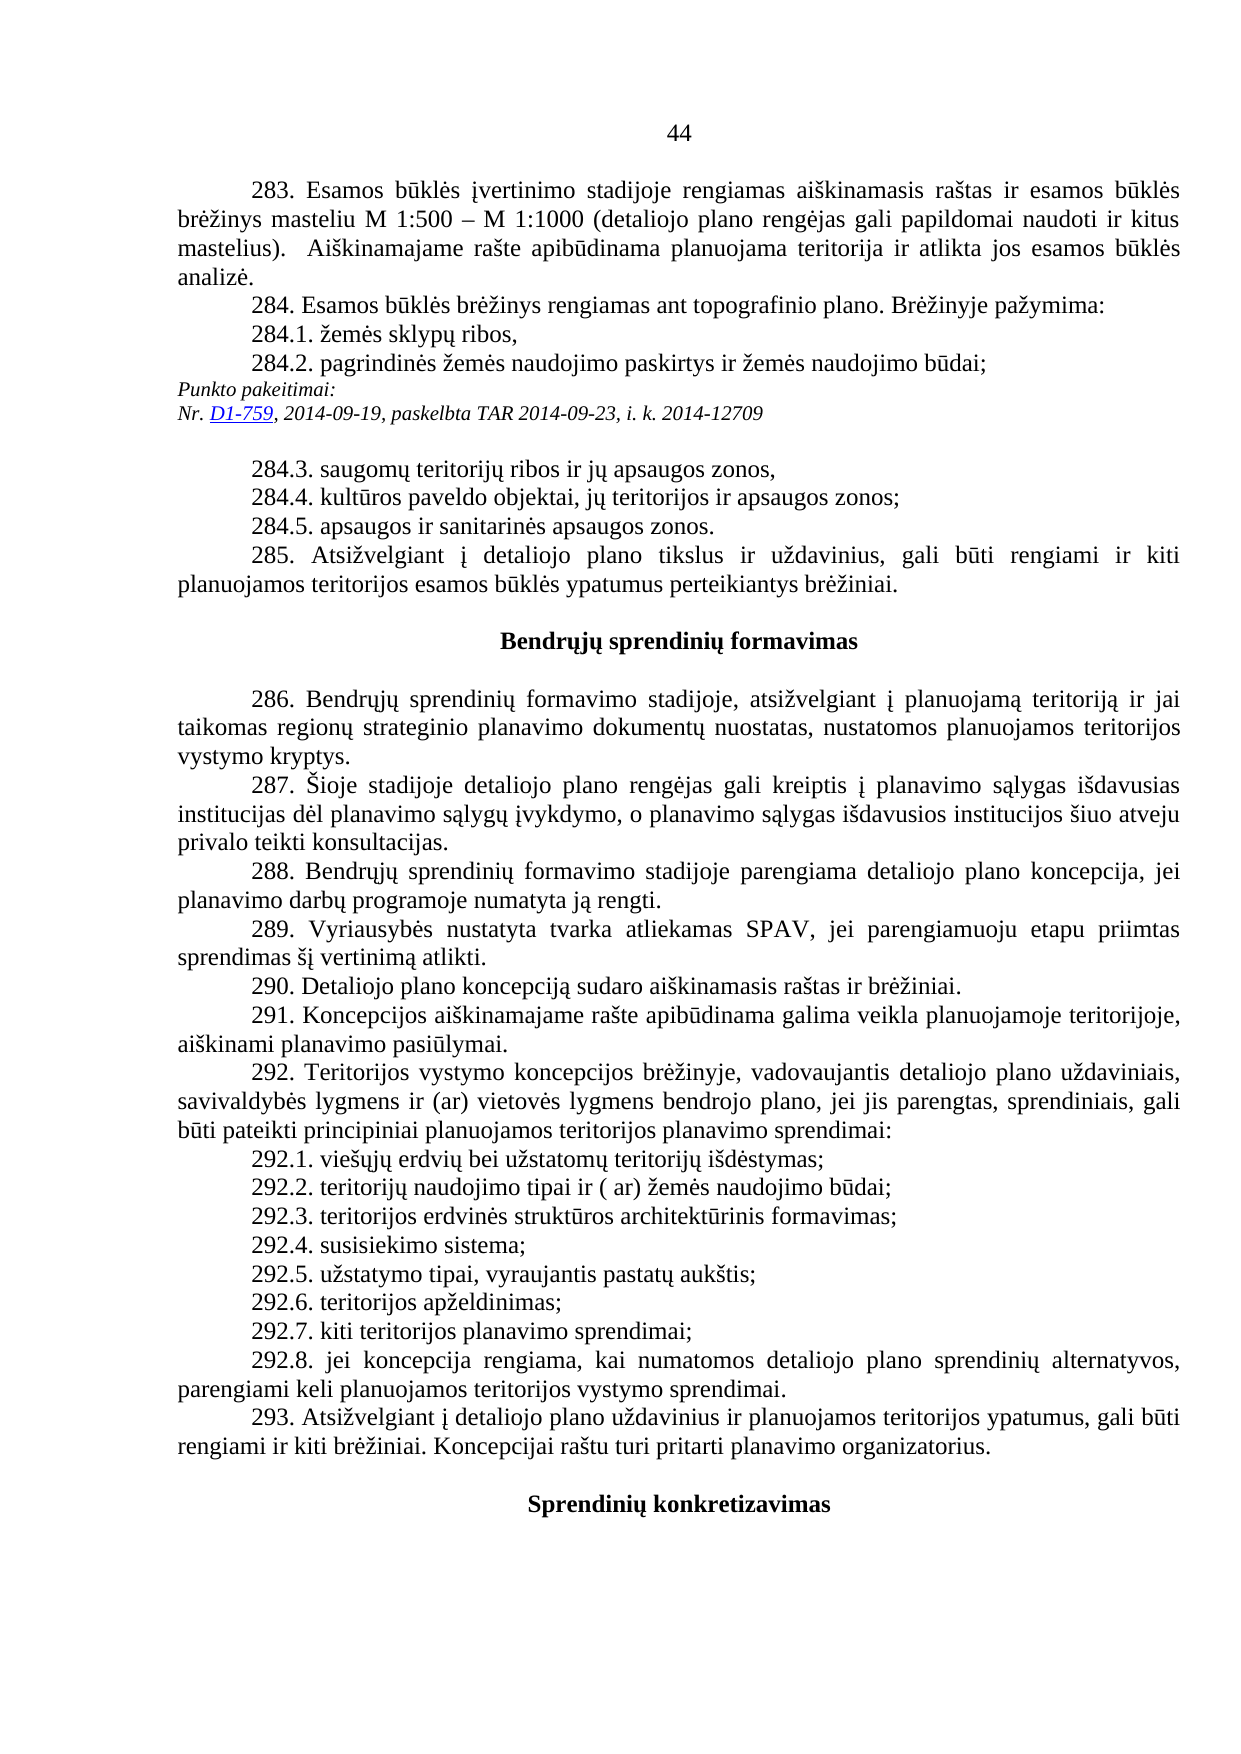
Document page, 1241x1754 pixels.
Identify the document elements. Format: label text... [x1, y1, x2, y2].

text 289. Vyriausybės nustatyta tvarka atliekamas SPAV, jei parengiamuoju etapu priimtas sprendimas šį vertinimą atlikti. [177, 914, 1181, 971]
text 286. Bendrųjų sprendinių formavimo stadijoje, atsižvelgiant į planuojamą teritoriją ir jai taikomas regionų strateginio planavimo dokumentų nuostatas, nustatomos planuojamos teritorijos vystymo kryptys. [177, 684, 1181, 770]
text 293. Atsižvelgiant į detaliojo plano uždavinius ir planuojamos teritorijos ypatumus, gali būti rengiami ir kiti brėžiniai. Koncepcijai raštu turi pritarti planavimo organizatorius. [177, 1402, 1181, 1460]
text 292.7. kiti teritorijos planavimo sprendimai; [177, 1316, 1181, 1345]
text 285. Atsižvelgiant į detaliojo plano tikslus ir uždavinius, gali būti rengiami ir kiti planuojamos teritorijos esamos būklės ypatumus perteikiantys brėžiniai. [177, 540, 1181, 597]
text 290. Detaliojo plano koncepciją sudaro aiškinamasis raštas ir brėžiniai. [177, 971, 1181, 1000]
text 283. Esamos būklės įvertinimo stadijoje rengiamas aiškinamasis raštas ir esamos būklės brėžinys masteliu M 1:500 – M 1:1000 (detaliojo plano rengėjas gali papildomai naudoti ir kitus mastelius). Aiškinamajame rašte apibūdinama planuojama teritorija ir atlikta jos esamos būklės analizė. [177, 176, 1181, 291]
text 287. Šioje stadijoje detaliojo plano rengėjas gali kreiptis į planavimo sąlygas išdavusias institucijas dėl planavimo sąlygų įvykdymo, o planavimo sąlygas išdavusios institucijos šiuo atveju privalo teikti konsultacijas. [177, 770, 1181, 856]
text 284.1. žemės sklypų ribos, [177, 319, 1181, 348]
text 292.8. jei koncepcija rengiama, kai numatomos detaliojo plano sprendinių alternatyvos, parengiami keli planuojamos teritorijos vystymo sprendimai. [177, 1345, 1181, 1402]
text Punkto pakeitimai: [177, 377, 1181, 401]
text Nr. D1-759, 2014-09-19, paskelbta TAR 2014-09-23, i. k. 2014-12709 [177, 401, 1181, 425]
text 292.2. teritorijų naudojimo tipai ir ( ar) žemės naudojimo būdai; [177, 1172, 1181, 1201]
text 284.4. kultūros paveldo objektai, jų teritorijos ir apsaugos zonos; [177, 482, 1181, 511]
text 284. Esamos būklės brėžinys rengiamas ant topografinio plano. Brėžinyje pažymima: [177, 291, 1181, 319]
text 292.5. užstatymo tipai, vyraujantis pastatų aukštis; [177, 1259, 1181, 1287]
text 284.3. saugomų teritorijų ribos ir jų apsaugos zonos, [177, 454, 1181, 482]
text 288. Bendrųjų sprendinių formavimo stadijoje parengiama detaliojo plano koncepcija, jei planavimo darbų programoje numatyta ją rengti. [177, 856, 1181, 914]
text 291. Koncepcijos aiškinamajame rašte apibūdinama galima veikla planuojamoje teritorijoje, aiškinami planavimo pasiūlymai. [177, 1000, 1181, 1057]
text Sprendinių konkretizavimas [177, 1489, 1181, 1517]
text Bendrųjų sprendinių formavimas [177, 626, 1181, 655]
text 292. Teritorijos vystymo koncepcijos brėžinyje, vadovaujantis detaliojo plano uždaviniais, savivaldybės lygmens ir (ar) vietovės lygmens bendrojo plano, jei jis parengtas, sprendiniais, gali būti pateikti principiniai planuojamos teritorijos planavimo sprendimai: [177, 1057, 1181, 1144]
text 292.1. viešųjų erdvių bei užstatomų teritorijų išdėstymas; [177, 1144, 1181, 1172]
text 292.3. teritorijos erdvinės struktūros architektūrinis formavimas; [177, 1201, 1181, 1230]
text 292.6. teritorijos apželdinimas; [177, 1287, 1181, 1316]
text 284.2. pagrindinės žemės naudojimo paskirtys ir žemės naudojimo būdai; [177, 348, 1181, 377]
text 284.5. apsaugos ir sanitarinės apsaugos zonos. [177, 511, 1181, 540]
text 292.4. susisiekimo sistema; [177, 1230, 1181, 1259]
